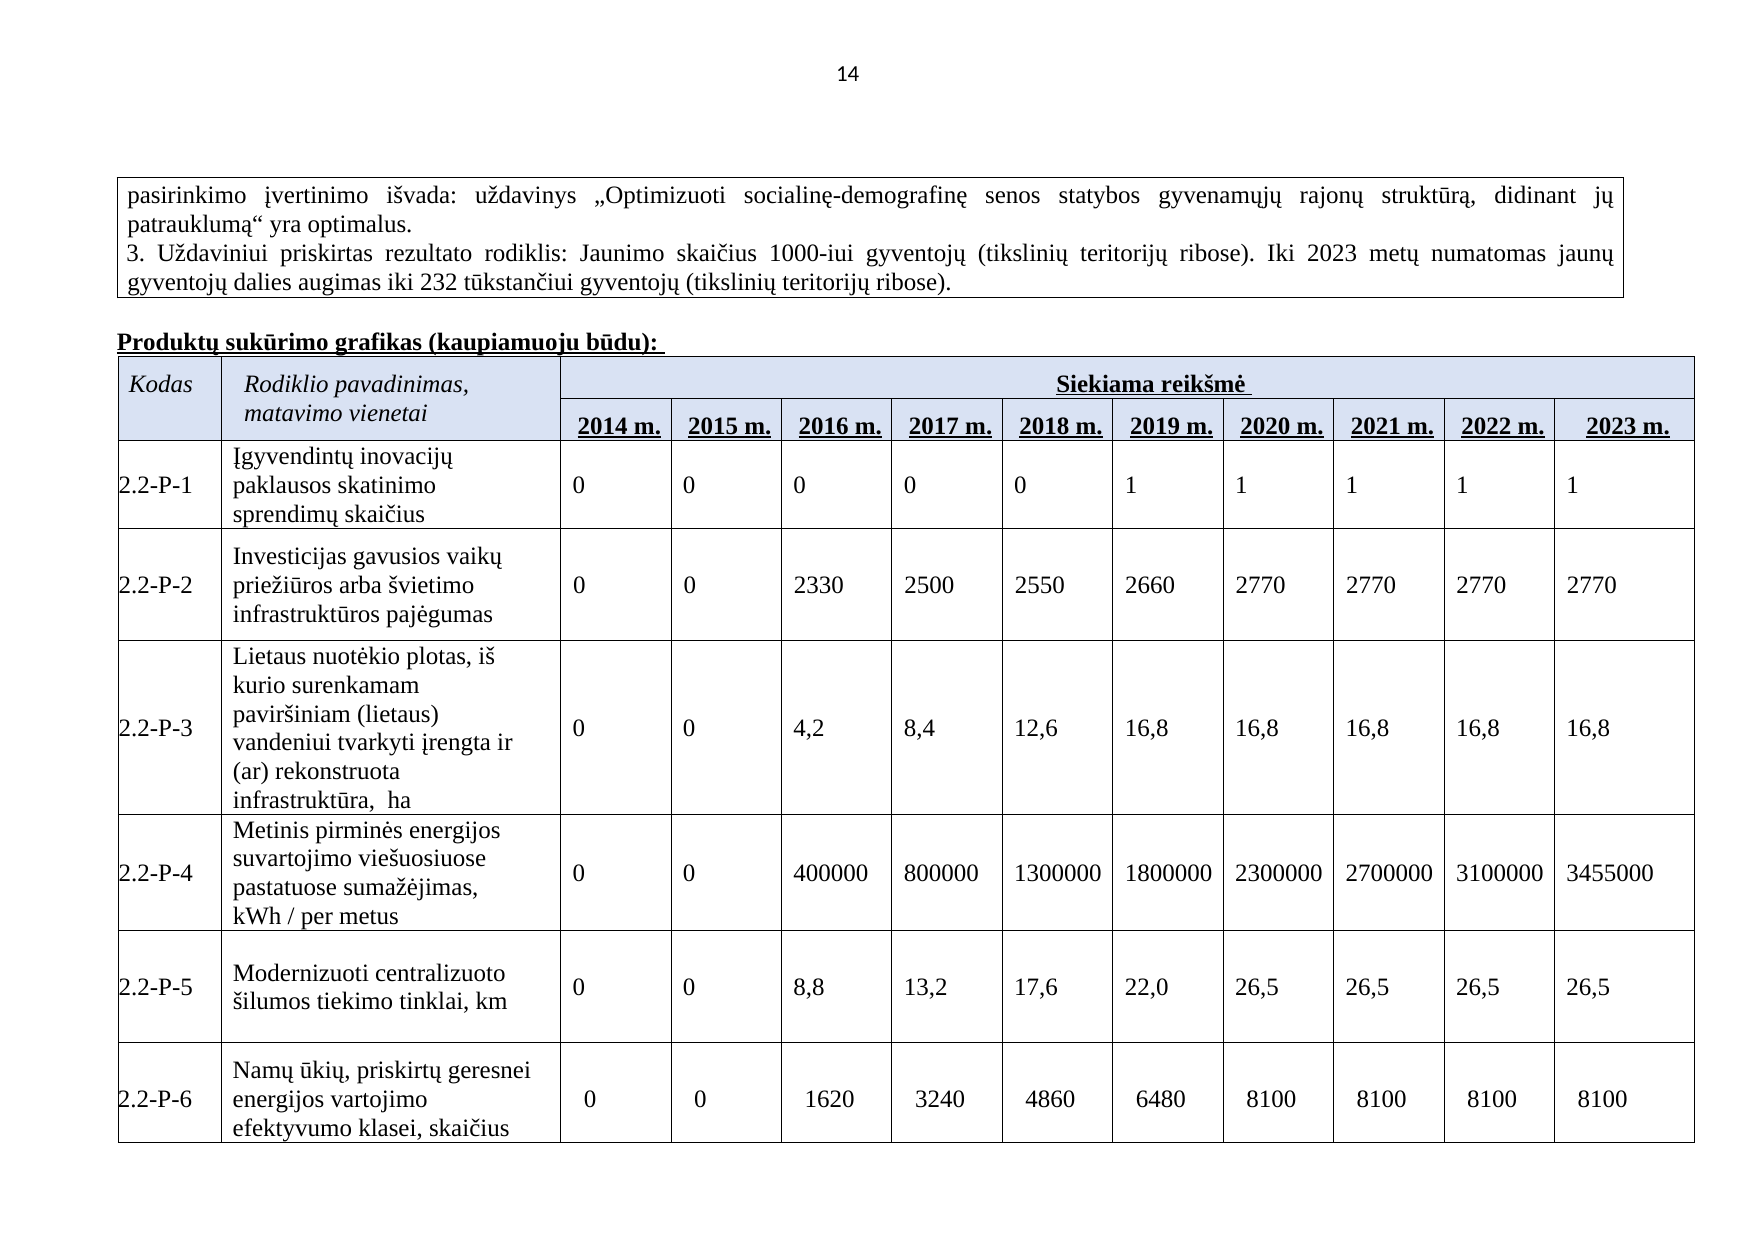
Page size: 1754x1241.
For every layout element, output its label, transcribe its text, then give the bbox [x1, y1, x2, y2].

table_cell 0 [672, 441, 781, 528]
table_cell 2770 [1555, 529, 1694, 640]
table_cell Modernizuoti centralizuoto šilumos tiekimo tinklai, km [222, 931, 560, 1042]
table_cell 0 [672, 1043, 781, 1142]
table_cell Investicijas gavusios vaikų priežiūros arba švietimo infrastruktūros pajėgumas [222, 529, 560, 640]
table_cell Namų ūkių, priskirtų geresnei energijos vartojimo efektyvumo klasei, skaičius [222, 1043, 560, 1142]
table_cell 8100 [1555, 1043, 1694, 1142]
table_cell 0 [1003, 441, 1112, 528]
table_cell 16,8 [1113, 641, 1223, 814]
table_cell 1300000 [1003, 815, 1112, 930]
table_cell 0 [672, 931, 781, 1042]
table_cell 16,8 [1334, 641, 1444, 814]
table_cell 3455000 [1555, 815, 1694, 930]
table_cell 2016 m. [782, 399, 891, 440]
table_header [561, 357, 840, 398]
table_cell 26,5 [1555, 931, 1694, 1042]
table_cell 0 [561, 815, 671, 930]
table_cell 2660 [1113, 529, 1223, 640]
table_cell 0 [672, 529, 781, 640]
table_cell 4860 [1003, 1043, 1112, 1142]
table_header Siekiama reikšmė [1046, 357, 1356, 398]
table_header [1562, 357, 1694, 398]
table_cell Įgyvendintų inovacijų paklausos skatinimo sprendimų skaičius [222, 441, 560, 528]
table_cell 400000 [782, 815, 891, 930]
table_cell 2021 m. [1334, 399, 1444, 440]
text 3. Uždaviniui priskirtas rezultato rodiklis: Jaunimo skaičius 1000-iui gyventojų (tikslinių teritorijų ribose). Iki 2023 metų numatomas jaunų gyventojų dalies augimas iki 232 tūkstančiui gyventojų (tikslinių teritorijų ribose). [118, 235, 1623, 297]
table_cell 26,5 [1334, 931, 1444, 1042]
table_cell 2017 m. [892, 399, 1002, 440]
table_cell 2.2-P-2 [119, 529, 221, 640]
table_cell 0 [561, 641, 671, 814]
table_cell 2023 m. [1555, 399, 1694, 440]
table_cell 2770 [1334, 529, 1444, 640]
table_cell 8,8 [782, 931, 891, 1042]
table_cell 0 [672, 641, 781, 814]
table_cell 0 [561, 931, 671, 1042]
table_cell 1620 [782, 1043, 891, 1142]
table_cell 0 [782, 441, 891, 528]
table_cell 0 [561, 1043, 671, 1142]
table_header Kodas [119, 357, 221, 440]
table_cell 0 [561, 441, 671, 528]
table_cell 8100 [1445, 1043, 1554, 1142]
table_cell 2770 [1224, 529, 1333, 640]
table_cell 2.2-P-1 [119, 441, 221, 528]
table_cell 2020 m. [1224, 399, 1333, 440]
table_header [1459, 357, 1562, 398]
table_cell 1800000 [1113, 815, 1223, 930]
table_cell 800000 [892, 815, 1002, 930]
table_cell 12,6 [1003, 641, 1112, 814]
table_cell 2022 m. [1445, 399, 1554, 440]
table_cell 26,5 [1224, 931, 1333, 1042]
table_cell 2300000 [1224, 815, 1333, 930]
table_cell 2550 [1003, 529, 1112, 640]
table_cell 2.2-P-4 [119, 815, 221, 930]
table_cell 2014 m. [561, 399, 671, 440]
table_cell Lietaus nuotėkio plotas, iš kurio surenkamam paviršiniam (lietaus) vandeniui tvarkyti įrengta ir (ar) rekonstruota infrastruktūra, ha [222, 641, 560, 814]
table_cell 2019 m. [1113, 399, 1223, 440]
table_cell 2015 m. [672, 399, 781, 440]
table_cell 8,4 [892, 641, 1002, 814]
table_cell 2.2-P-5 [119, 931, 221, 1042]
table_cell 26,5 [1445, 931, 1554, 1042]
table_cell 2.2-P-6 [119, 1043, 221, 1142]
table_cell 2.2-P-3 [119, 641, 221, 814]
table_cell 4,2 [782, 641, 891, 814]
table_cell 6480 [1113, 1043, 1223, 1142]
table_cell 0 [892, 441, 1002, 528]
table_cell 2330 [782, 529, 891, 640]
table_cell 2700000 [1334, 815, 1444, 930]
table_cell 2500 [892, 529, 1002, 640]
table_cell 3100000 [1445, 815, 1554, 930]
text pasirinkimo įvertinimo išvada: uždavinys „Optimizuoti socialinę-demografinę senos statybos gyvenamųjų rajonų struktūrą, didinant jų patrauklumą“ yra optimalus. [118, 178, 1623, 235]
table_cell 16,8 [1445, 641, 1554, 814]
table_header Rodiklio pavadinimas, matavimo vienetai [222, 357, 560, 440]
table_cell 1 [1445, 441, 1554, 528]
table_cell 1 [1224, 441, 1333, 528]
table_cell 1 [1334, 441, 1444, 528]
table_cell 1 [1555, 441, 1694, 528]
table_cell 8100 [1224, 1043, 1333, 1142]
table_cell 2018 m. [1003, 399, 1112, 440]
table_cell 22,0 [1113, 931, 1223, 1042]
table_cell 16,8 [1224, 641, 1333, 814]
table_header [840, 357, 943, 398]
table_cell 3240 [892, 1043, 1002, 1142]
table_cell 0 [672, 815, 781, 930]
table_cell 2770 [1445, 529, 1554, 640]
table_header [1356, 357, 1459, 398]
table_cell 8100 [1334, 1043, 1444, 1142]
text Produktų sukūrimo grafikas (kaupiamuoju būdu): [117, 327, 1624, 356]
table_cell 1 [1113, 441, 1223, 528]
table_cell Metinis pirminės energijos suvartojimo viešuosiuose pastatuose sumažėjimas, kWh / per metus [222, 815, 560, 930]
table_header [943, 357, 1046, 398]
table_cell 0 [561, 529, 671, 640]
table_cell 13,2 [892, 931, 1002, 1042]
table_cell 17,6 [1003, 931, 1112, 1042]
table_cell 16,8 [1555, 641, 1694, 814]
